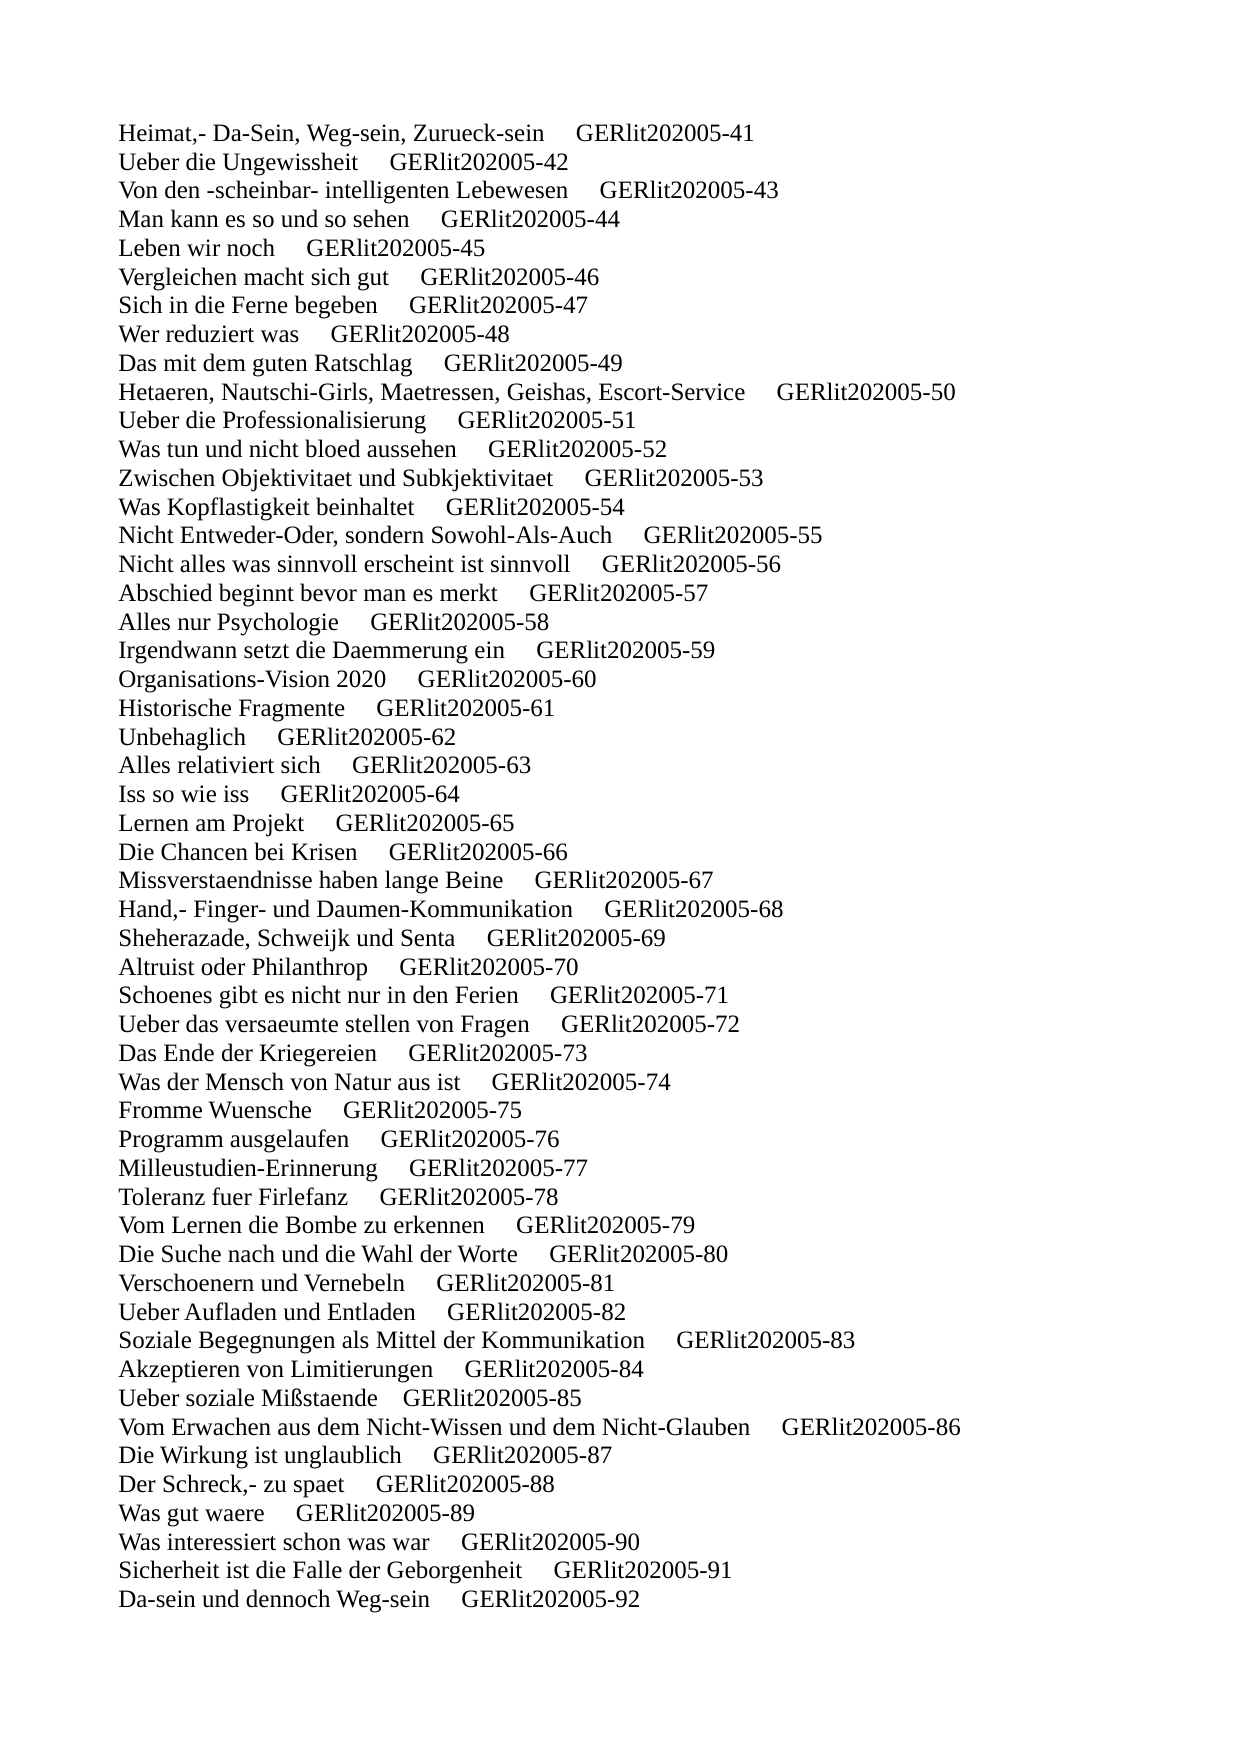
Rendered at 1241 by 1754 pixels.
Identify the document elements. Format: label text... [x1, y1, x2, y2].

text Was gut waere GERlit202005-89 [118, 1498, 1122, 1527]
text Wer reduziert was GERlit202005-48 [118, 319, 1122, 348]
text Organisations-Vision 2020 GERlit202005-60 [118, 664, 1122, 693]
text Milleustudien-Erinnerung GERlit202005-77 [118, 1153, 1122, 1182]
text Akzeptieren von Limitierungen GERlit202005-84 [118, 1354, 1122, 1383]
text Nicht alles was sinnvoll erscheint ist sinnvoll GERlit202005-56 [118, 549, 1122, 578]
text Was interessiert schon was war GERlit202005-90 [118, 1527, 1122, 1556]
text Missverstaendnisse haben lange Beine GERlit202005-67 [118, 866, 1122, 894]
text Ueber die Ungewissheit GERlit202005-42 [118, 147, 1122, 176]
text Alles relativiert sich GERlit202005-63 [118, 751, 1122, 779]
text Der Schreck,- zu spaet GERlit202005-88 [118, 1469, 1122, 1498]
text Soziale Begegnungen als Mittel der Kommunikation GERlit202005-83 [118, 1326, 1122, 1354]
text Von den -scheinbar- intelligenten Lebewesen GERlit202005-43 [118, 176, 1122, 204]
text Das mit dem guten Ratschlag GERlit202005-49 [118, 348, 1122, 377]
text Nicht Entweder-Oder, sondern Sowohl-Als-Auch GERlit202005-55 [118, 521, 1122, 549]
text Ueber die Professionalisierung GERlit202005-51 [118, 406, 1122, 434]
text Iss so wie iss GERlit202005-64 [118, 779, 1122, 808]
text Da-sein und dennoch Weg-sein GERlit202005-92 [118, 1584, 1122, 1613]
text Toleranz fuer Firlefanz GERlit202005-78 [118, 1182, 1122, 1211]
text Vergleichen macht sich gut GERlit202005-46 [118, 262, 1122, 291]
text Was der Mensch von Natur aus ist GERlit202005-74 [118, 1067, 1122, 1096]
text Irgendwann setzt die Daemmerung ein GERlit202005-59 [118, 636, 1122, 664]
text Fromme Wuensche GERlit202005-75 [118, 1096, 1122, 1124]
text Altruist oder Philanthrop GERlit202005-70 [118, 952, 1122, 981]
text Hetaeren, Nautschi-Girls, Maetressen, Geishas, Escort-Service GERlit202005-50 [118, 377, 1122, 406]
text Alles nur Psychologie GERlit202005-58 [118, 607, 1122, 636]
text Abschied beginnt bevor man es merkt GERlit202005-57 [118, 578, 1122, 607]
text Zwischen Objektivitaet und Subkjektivitaet GERlit202005-53 [118, 463, 1122, 492]
text Sich in die Ferne begeben GERlit202005-47 [118, 291, 1122, 319]
text Vom Lernen die Bombe zu erkennen GERlit202005-79 [118, 1211, 1122, 1239]
text Ueber Aufladen und Entladen GERlit202005-82 [118, 1297, 1122, 1326]
text Schoenes gibt es nicht nur in den Ferien GERlit202005-71 [118, 981, 1122, 1009]
text Vom Erwachen aus dem Nicht-Wissen und dem Nicht-Glauben GERlit202005-86 [118, 1412, 1122, 1441]
text Was Kopflastigkeit beinhaltet GERlit202005-54 [118, 492, 1122, 521]
text Programm ausgelaufen GERlit202005-76 [118, 1124, 1122, 1153]
text Was tun und nicht bloed aussehen GERlit202005-52 [118, 434, 1122, 463]
text Ueber soziale Mißstaende GERlit202005-85 [118, 1383, 1122, 1412]
text Hand,- Finger- und Daumen-Kommunikation GERlit202005-68 [118, 894, 1122, 923]
text Die Chancen bei Krisen GERlit202005-66 [118, 837, 1122, 866]
text Die Suche nach und die Wahl der Worte GERlit202005-80 [118, 1239, 1122, 1268]
text Lernen am Projekt GERlit202005-65 [118, 808, 1122, 837]
text Sicherheit ist die Falle der Geborgenheit GERlit202005-91 [118, 1556, 1122, 1584]
text Heimat,- Da-Sein, Weg-sein, Zurueck-sein GERlit202005-41 [118, 118, 1122, 147]
text Verschoenern und Vernebeln GERlit202005-81 [118, 1268, 1122, 1297]
text Sheherazade, Schweijk und Senta GERlit202005-69 [118, 923, 1122, 952]
text Unbehaglich GERlit202005-62 [118, 722, 1122, 751]
text Die Wirkung ist unglaublich GERlit202005-87 [118, 1441, 1122, 1469]
text Das Ende der Kriegereien GERlit202005-73 [118, 1038, 1122, 1067]
text Leben wir noch GERlit202005-45 [118, 233, 1122, 262]
text Historische Fragmente GERlit202005-61 [118, 693, 1122, 722]
text Ueber das versaeumte stellen von Fragen GERlit202005-72 [118, 1009, 1122, 1038]
text Man kann es so und so sehen GERlit202005-44 [118, 204, 1122, 233]
